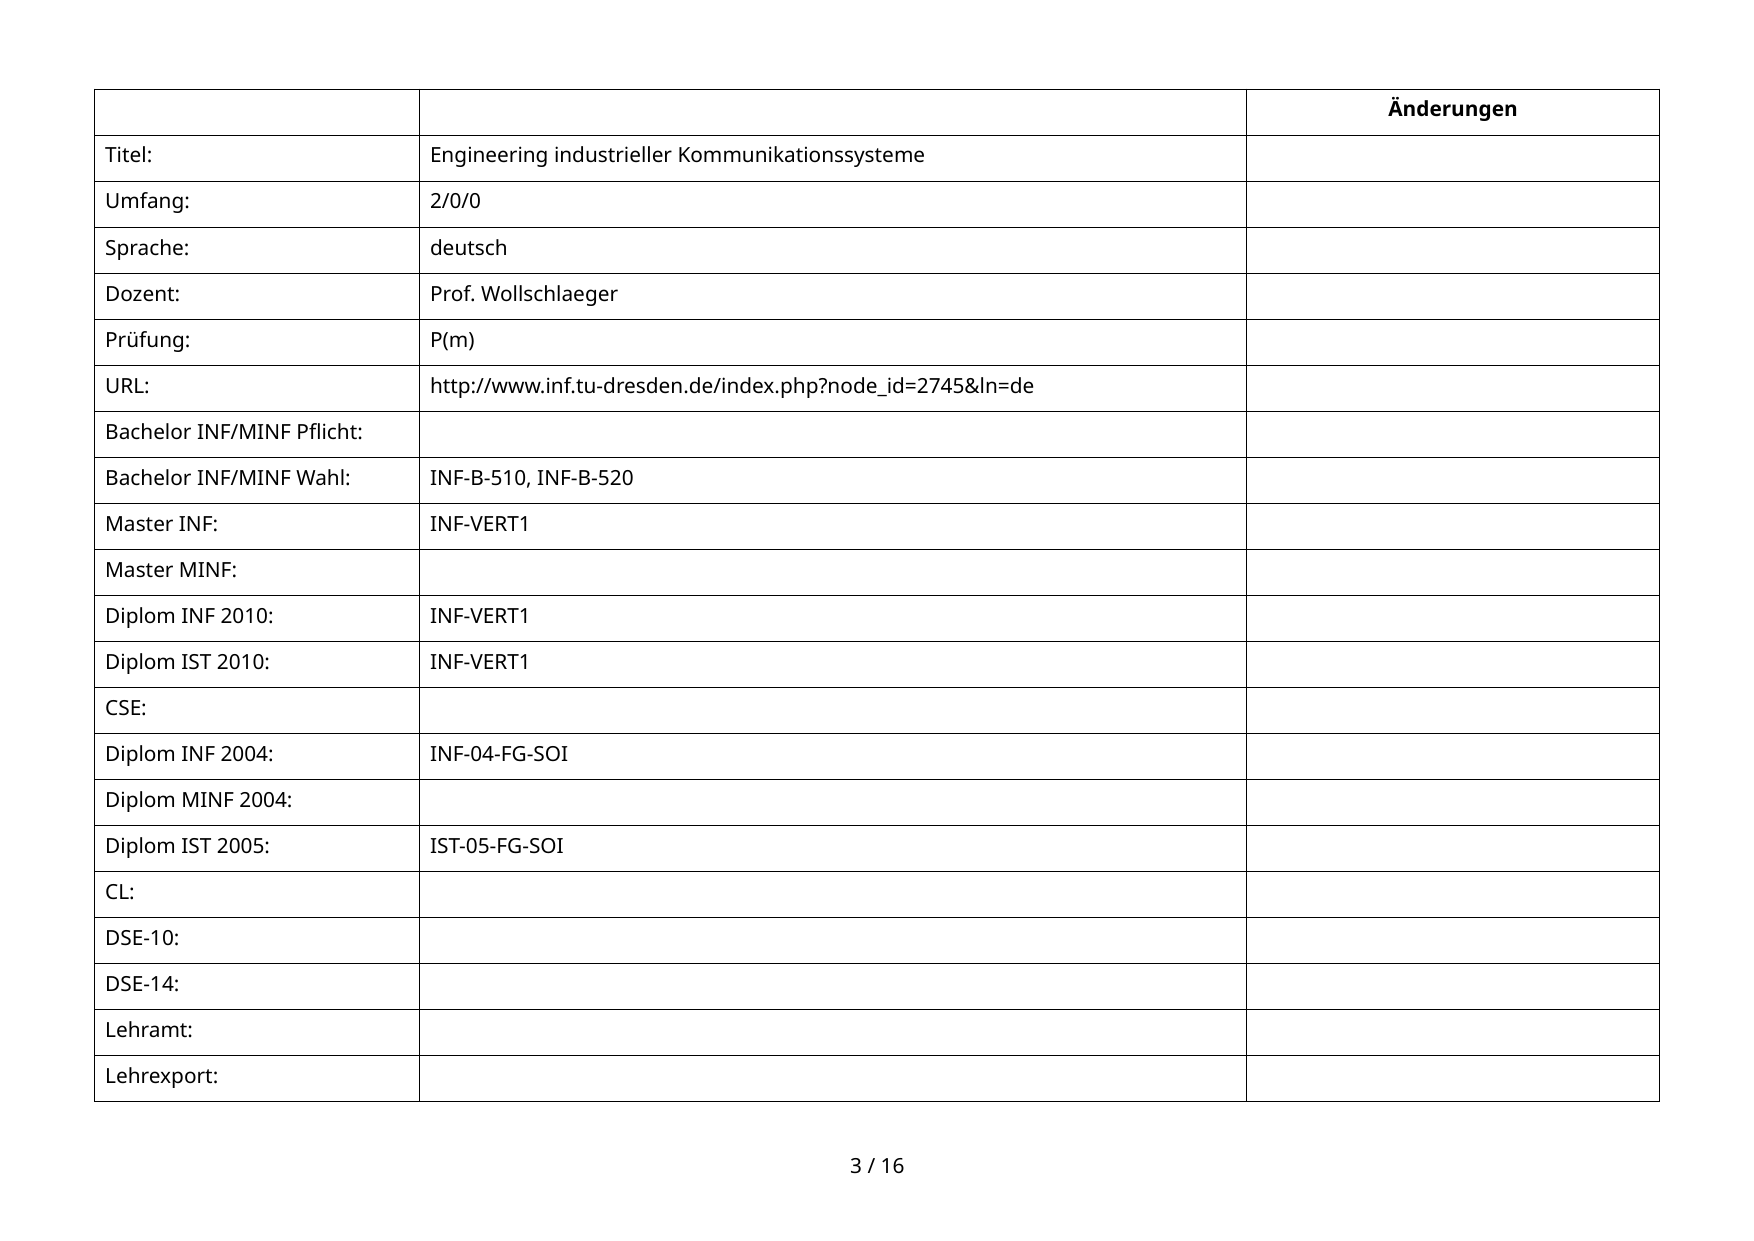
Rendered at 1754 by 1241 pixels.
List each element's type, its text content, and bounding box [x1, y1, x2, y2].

table_cell [420, 412, 1246, 457]
table_header [420, 90, 1246, 134]
table_cell [1247, 734, 1659, 779]
table_cell Titel: [95, 136, 419, 181]
table_cell Lehrexport: [95, 1056, 419, 1101]
table_cell Engineering industrieller Kommunikationssysteme [420, 136, 1246, 181]
table_cell [1247, 458, 1659, 503]
table_cell [1247, 964, 1659, 1009]
table_cell [1247, 872, 1659, 917]
table_cell [1247, 688, 1659, 733]
table_cell [420, 918, 1246, 963]
table_cell INF-VERT1 [420, 596, 1246, 641]
table_cell DSE-10: [95, 918, 419, 963]
table_cell [420, 1010, 1246, 1055]
table_cell Diplom INF 2010: [95, 596, 419, 641]
table_cell IST-05-FG-SOI [420, 826, 1246, 871]
table_cell Bachelor INF/MINF Pflicht: [95, 412, 419, 457]
table_cell Dozent: [95, 274, 419, 319]
table_cell Diplom IST 2005: [95, 826, 419, 871]
table_cell [1247, 366, 1659, 411]
table_cell [1247, 274, 1659, 319]
table_cell Prüfung: [95, 320, 419, 365]
table_cell [1247, 182, 1659, 227]
table_cell P(m) [420, 320, 1246, 365]
table_cell CSE: [95, 688, 419, 733]
table_cell [1247, 412, 1659, 457]
table_cell [420, 780, 1246, 825]
table_cell [1247, 228, 1659, 273]
table_cell [420, 550, 1246, 595]
table_cell Master MINF: [95, 550, 419, 595]
table_cell Diplom IST 2010: [95, 642, 419, 687]
table_cell Bachelor INF/MINF Wahl: [95, 458, 419, 503]
table_cell [1247, 826, 1659, 871]
table_cell [1247, 550, 1659, 595]
table_cell [1247, 1010, 1659, 1055]
table_cell [1247, 1056, 1659, 1101]
table_cell [420, 1056, 1246, 1101]
table_cell Sprache: [95, 228, 419, 273]
table_cell [420, 872, 1246, 917]
table_cell [1247, 320, 1659, 365]
table_cell INF-VERT1 [420, 504, 1246, 549]
table_cell Diplom MINF 2004: [95, 780, 419, 825]
table_cell INF-04-FG-SOI [420, 734, 1246, 779]
table_cell [1247, 596, 1659, 641]
table_cell URL: [95, 366, 419, 411]
table_cell http://www.inf.tu-dresden.de/index.php?node_id=2745&ln=de [420, 366, 1246, 411]
table_cell Master INF: [95, 504, 419, 549]
table_cell Diplom INF 2004: [95, 734, 419, 779]
table_cell [1247, 780, 1659, 825]
table_cell Prof. Wollschlaeger [420, 274, 1246, 319]
table_cell INF-B-510, INF-B-520 [420, 458, 1246, 503]
table_cell [1247, 136, 1659, 181]
table_cell 2/0/0 [420, 182, 1246, 227]
table_cell Lehramt: [95, 1010, 419, 1055]
table_cell [1247, 642, 1659, 687]
table_header [95, 90, 419, 134]
table_cell [1247, 918, 1659, 963]
table_cell deutsch [420, 228, 1246, 273]
table_cell Umfang: [95, 182, 419, 227]
table_cell [1247, 504, 1659, 549]
table_cell CL: [95, 872, 419, 917]
table_cell [420, 964, 1246, 1009]
table_cell [420, 688, 1246, 733]
table_cell INF-VERT1 [420, 642, 1246, 687]
table_cell DSE-14: [95, 964, 419, 1009]
table_header Änderungen [1247, 90, 1659, 134]
